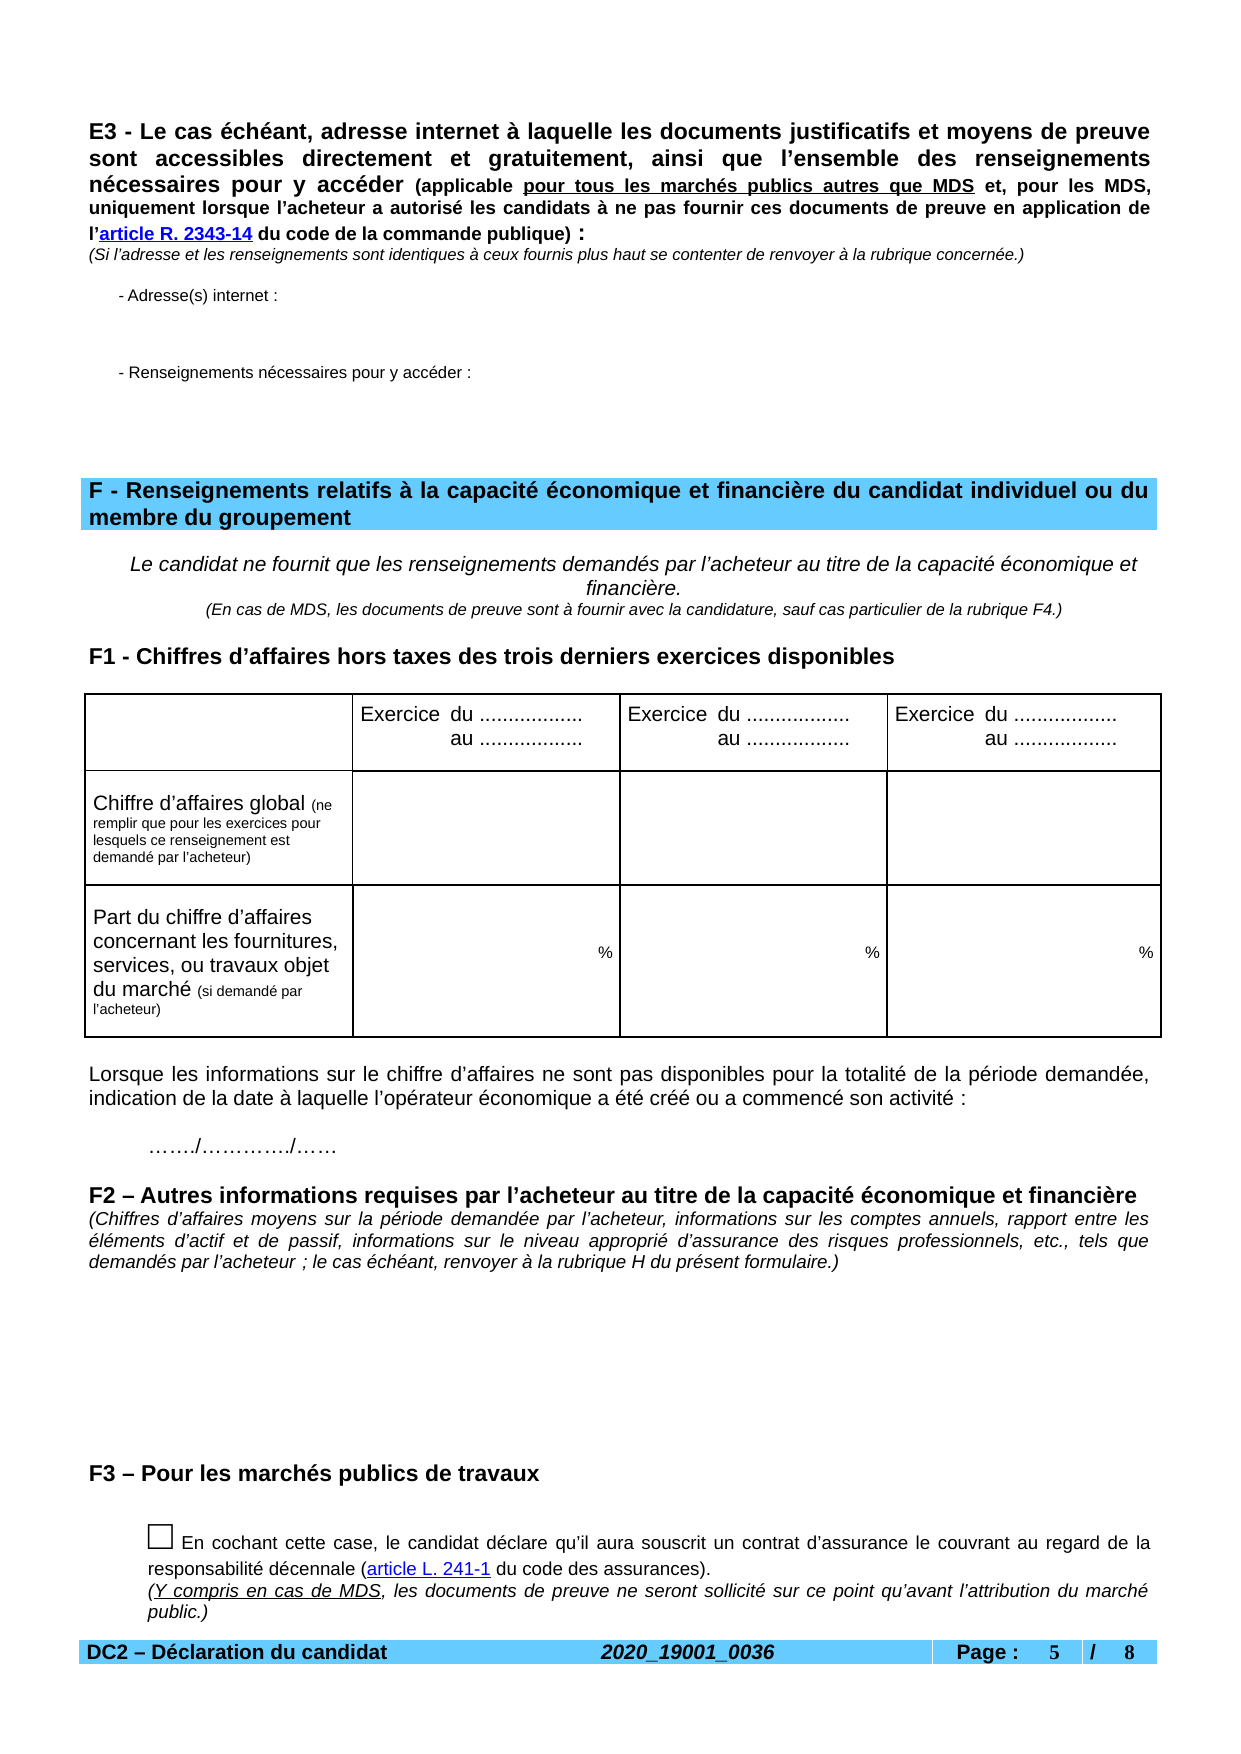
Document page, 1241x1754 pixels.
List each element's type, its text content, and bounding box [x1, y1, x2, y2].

table_header Exercice du .................. au .................. [621, 695, 887, 770]
text F1 - Chiffres d’affaires hors taxes des trois derniers exercices disponibles [89, 643, 1152, 669]
table_cell Chiffre d’affaires global (ne remplir que pour les exercices pour lesquels ce renseignement est demandé par l’acheteur) [86, 771, 352, 884]
text F3 – Pour les marchés publics de travaux [89, 1460, 1152, 1486]
text - Adresse(s) internet : [118, 286, 1152, 305]
table_header Exercice du .................. au .................. [888, 695, 1160, 770]
table_header [86, 695, 352, 770]
table_cell [353, 772, 619, 884]
text (Si l’adresse et les renseignements sont identiques à ceux fournis plus haut se contenter de renvoyer à la rubrique concernée.) [89, 245, 1152, 264]
text - Renseignements nécessaires pour y accéder : [118, 362, 1152, 382]
text F2 – Autres informations requises par l’acheteur au titre de la capacité économique et financière [89, 1182, 1152, 1208]
table_header F - Renseignements relatifs à la capacité économique et financière du candidat individuel ou du membre du groupement [81, 478, 1157, 530]
text E3 - Le cas échéant, adresse internet à laquelle les documents justificatifs et moyens de preuve sont accessibles directement et gratuitement, ainsi que l’ensemble des renseignements nécessaires pour y accéder (applicable pour tous les marchés publics autres que MDS et, pour les MDS, uniquement lorsque l’acheteur a autorisé les candidats à ne pas fournir ces documents de preuve en application de l’article R. 2343-14 du code de la commande publique) : [89, 118, 1152, 245]
table_cell % [354, 886, 619, 1036]
text (Y compris en cas de MDS, les documents de preuve ne seront sollicité sur ce point qu’avant l’attribution du marché public.) [148, 1579, 1152, 1623]
text □ En cochant cette case, le candidat déclare qu’il aura souscrit un contrat d’assurance le couvrant au regard de la responsabilité décennale (article L. 241-1 du code des assurances). [148, 1510, 1152, 1579]
table_cell [621, 772, 886, 884]
text Le candidat ne fournit que les renseignements demandés par l’acheteur au titre de la capacité économique et financière. (En cas de MDS, les documents de preuve sont à fournir avec la candidature, sauf cas particulier de la rubrique F4.) [118, 552, 1152, 619]
table_cell % [621, 886, 886, 1036]
table_cell [888, 772, 1160, 884]
text ……./…………./…… [148, 1134, 1152, 1158]
table_cell Part du chiffre d’affaires concernant les fournitures, services, ou travaux objet du marché (si demandé par l’acheteur) [86, 886, 352, 1036]
table_cell % [888, 886, 1160, 1036]
text (Chiffres d’affaires moyens sur la période demandée par l’acheteur, informations sur les comptes annuels, rapport entre les éléments d’actif et de passif, informations sur le niveau approprié d’assurance des risques professionnels, etc., tels que demandés par l’acheteur ; le cas échéant, renvoyer à la rubrique H du présent formulaire.) [89, 1208, 1152, 1273]
text Lorsque les informations sur le chiffre d’affaires ne sont pas disponibles pour la totalité de la période demandée, indication de la date à laquelle l’opérateur économique a été créé ou a commencé son activité : [89, 1062, 1152, 1110]
table_header Exercice du .................. au .................. [353, 695, 619, 770]
